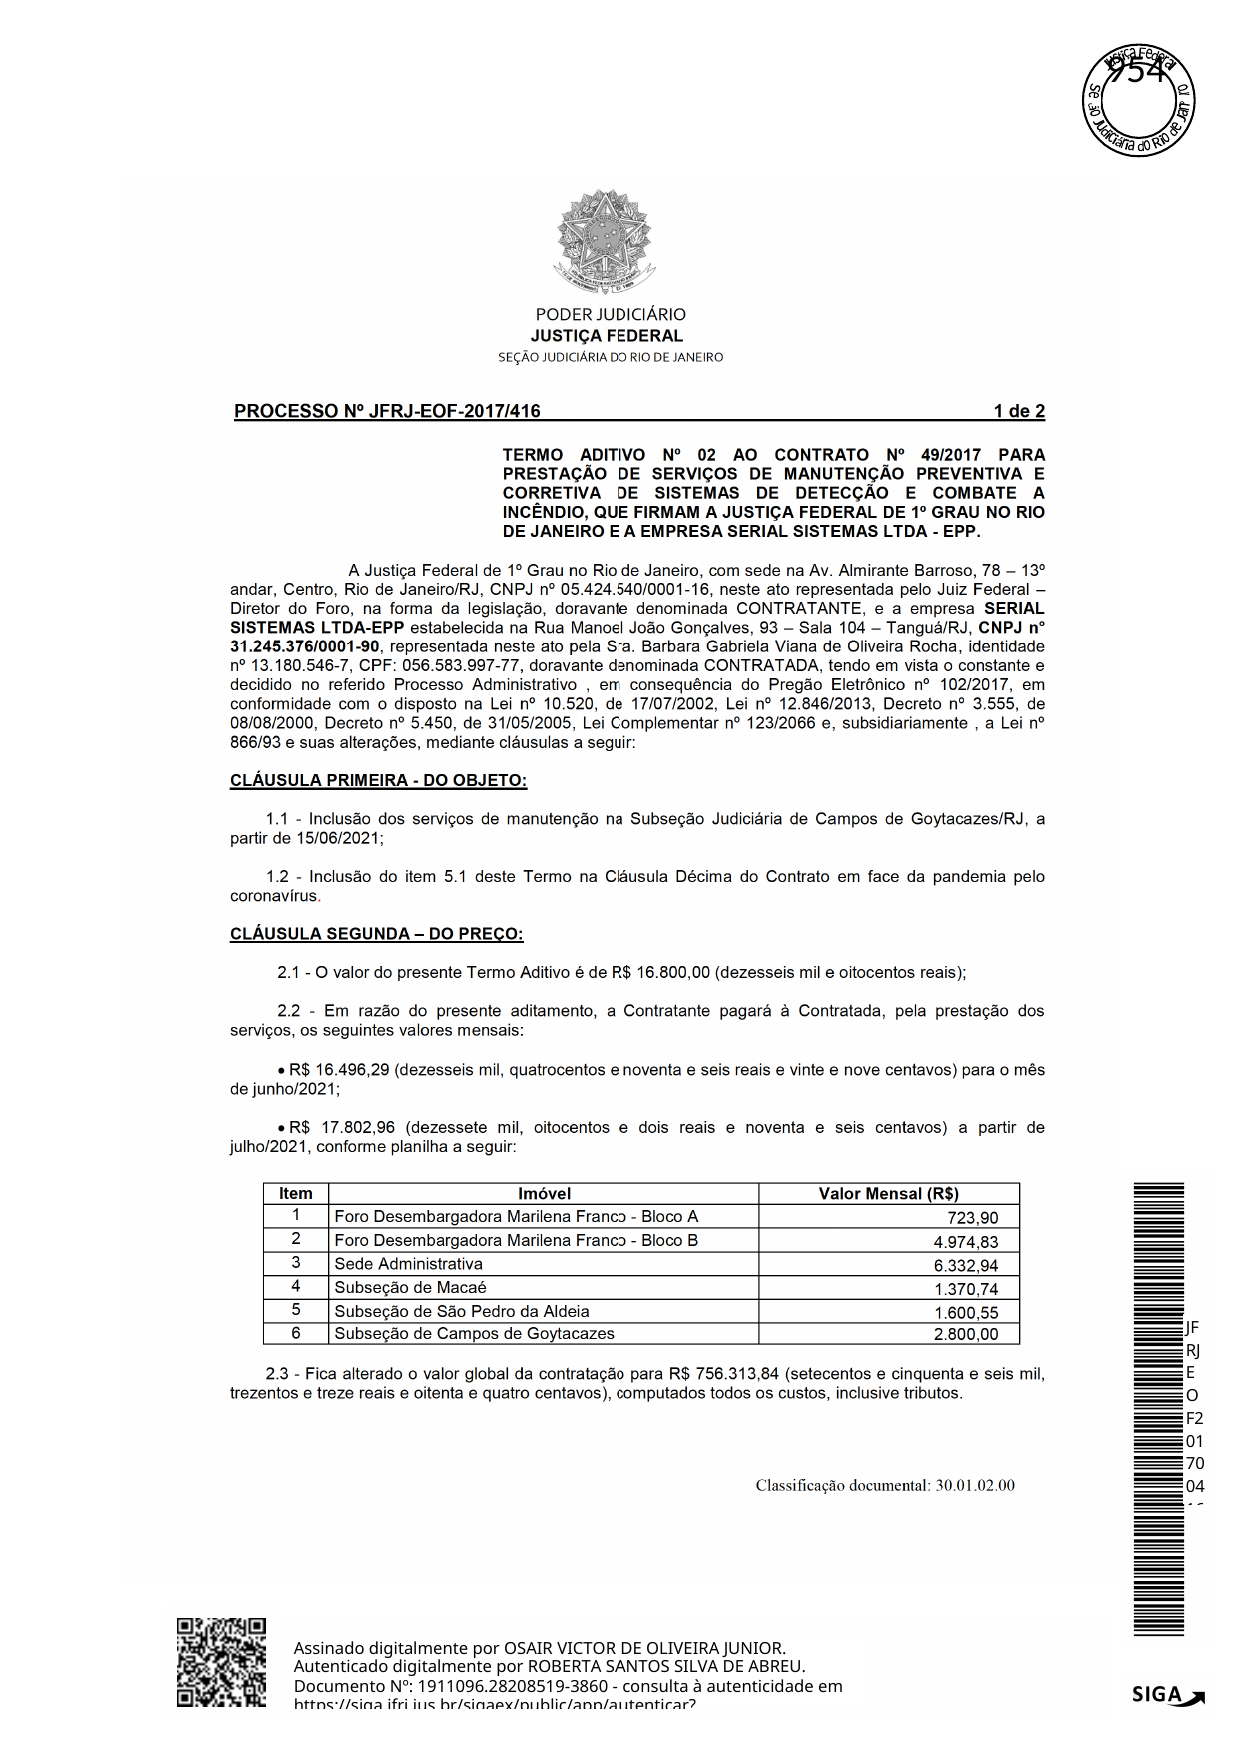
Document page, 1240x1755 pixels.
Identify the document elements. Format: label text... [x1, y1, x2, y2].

text ç [1087, 98, 1101, 106]
text e [1179, 97, 1193, 105]
text JFRJEOF201700416V05 [1186, 1316, 1206, 1504]
